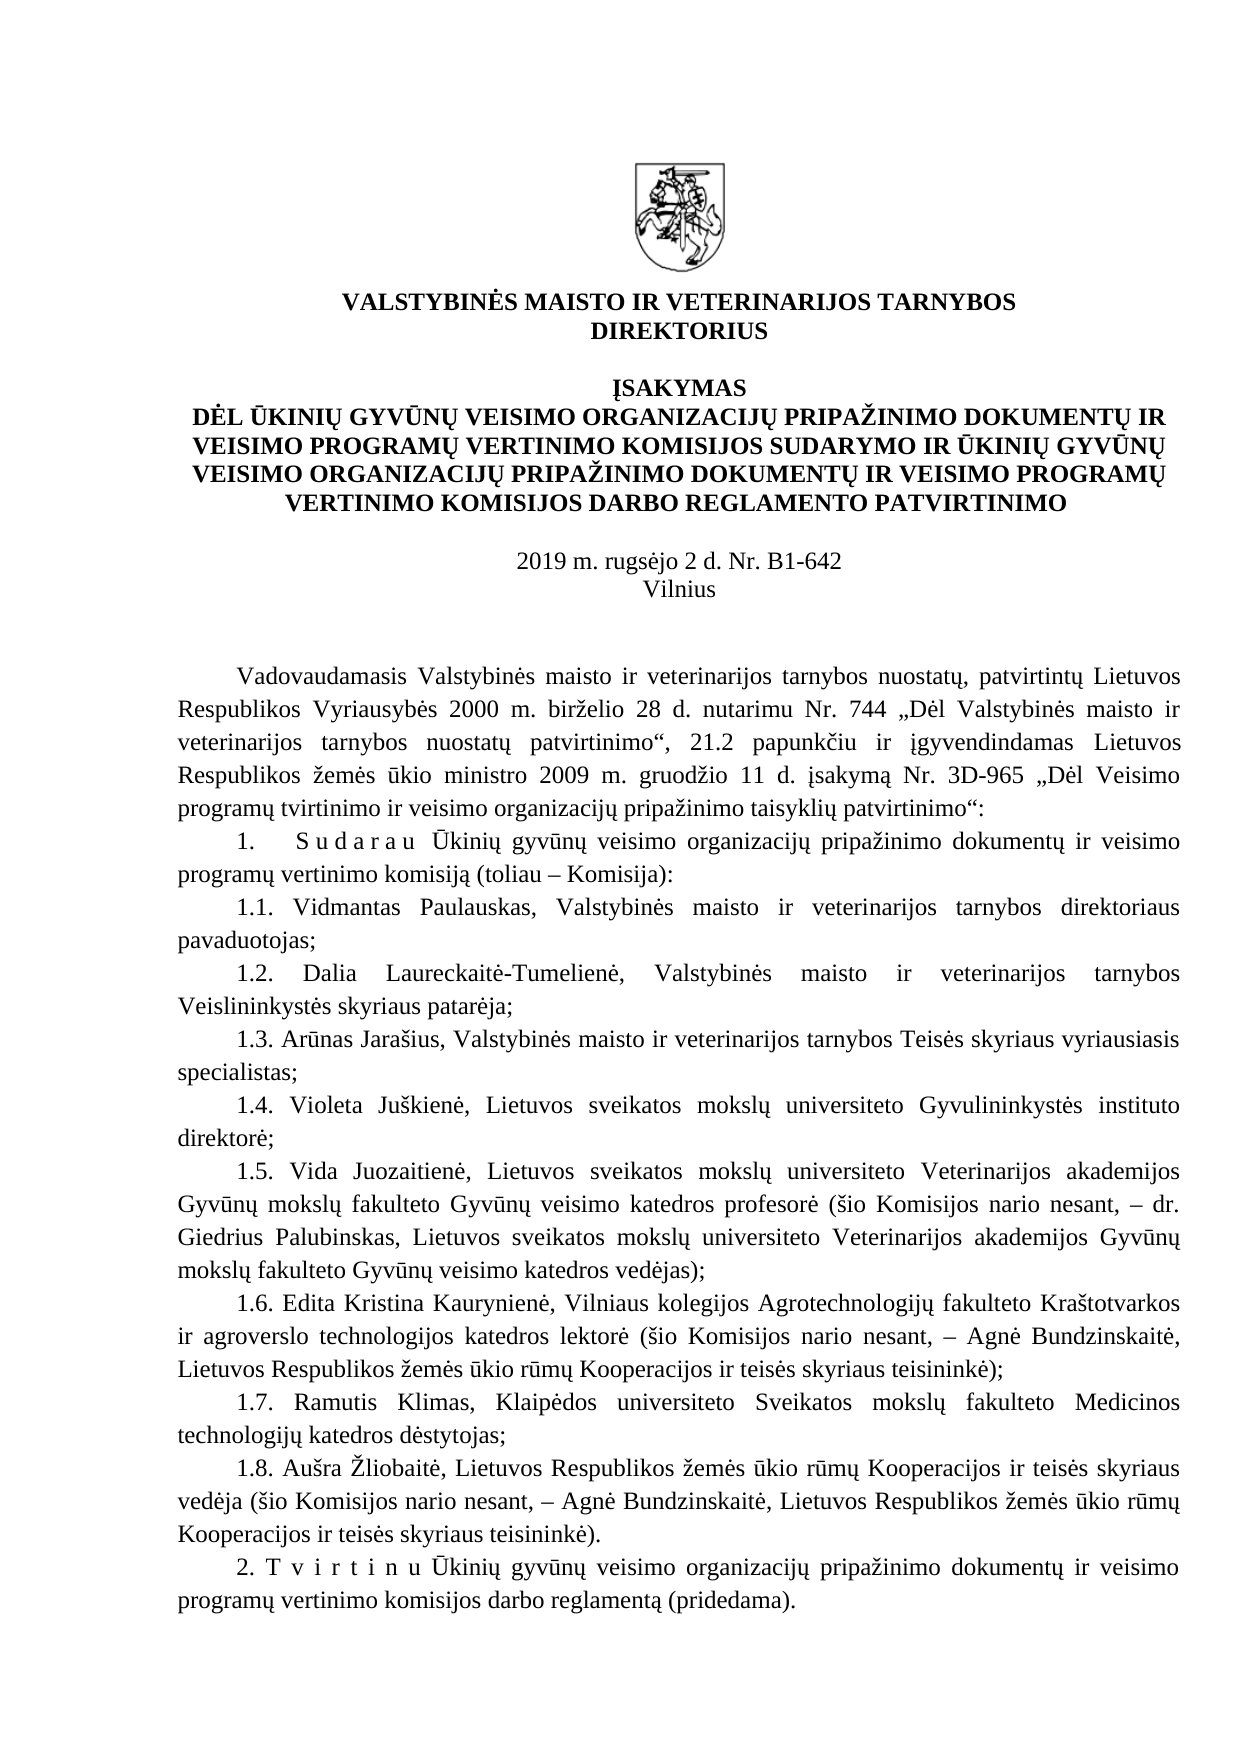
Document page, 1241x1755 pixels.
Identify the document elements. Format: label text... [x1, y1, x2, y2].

text VALSTYBINĖS MAISTO IR VETERINARIJOS TARNYBOS [177, 287, 1181, 316]
text DĖL ŪKINIŲ GYVŪNŲ VEISIMO ORGANIZACIJŲ PRIPAŽINIMO DOKUMENTŲ IR VEISIMO PROGRAMŲ VERTINIMO KOMISIJOS SUDARYMO IR ŪKINIŲ GYVŪNŲ VEISIMO ORGANIZACIJŲ PRIPAŽINIMO DOKUMENTŲ IR VEISIMO PROGRAMŲ VERTINIMO KOMISIJOS DARBO REGLAMENTO PATVIRTINIMO [177, 402, 1181, 517]
text 1.8. Aušra Žliobaitė, Lietuvos Respublikos žemės ūkio rūmų Kooperacijos ir teisės skyriaus vedėja (šio Komisijos nario nesant, – Agnė Bundzinskaitė, Lietuvos Respublikos žemės ūkio rūmų Kooperacijos ir teisės skyriaus teisininkė). [177, 1453, 1181, 1548]
text 2019 m. rugsėjo 2 d. Nr. B1-642 [177, 546, 1181, 574]
text Vadovaudamasis Valstybinės maisto ir veterinarijos tarnybos nuostatų, patvirtintų Lietuvos Respublikos Vyriausybės 2000 m. birželio 28 d. nutarimu Nr. 744 „Dėl Valstybinės maisto ir veterinarijos tarnybos nuostatų patvirtinimo“, 21.2 papunkčiu ir įgyvendindamas Lietuvos Respublikos žemės ūkio ministro 2009 m. gruodžio 11 d. įsakymą Nr. 3D-965 „Dėl Veisimo programų tvirtinimo ir veisimo organizacijų pripažinimo taisyklių patvirtinimo“: [177, 661, 1181, 822]
text 1.3. Arūnas Jarašius, Valstybinės maisto ir veterinarijos tarnybos Teisės skyriaus vyriausiasis specialistas; [177, 1024, 1181, 1086]
text 1.5. Vida Juozaitienė, Lietuvos sveikatos mokslų universiteto Veterinarijos akademijos Gyvūnų mokslų fakulteto Gyvūnų veisimo katedros profesorė (šio Komisijos nario nesant, – dr. Giedrius Palubinskas, Lietuvos sveikatos mokslų universiteto Veterinarijos akademijos Gyvūnų mokslų fakulteto Gyvūnų veisimo katedros vedėjas); [177, 1156, 1181, 1284]
text 1.6. Edita Kristina Kaurynienė, Vilniaus kolegijos Agrotechnologijų fakulteto Kraštotvarkos ir agroverslo technologijos katedros lektorė (šio Komisijos nario nesant, – Agnė Bundzinskaitė, Lietuvos Respublikos žemės ūkio rūmų Kooperacijos ir teisės skyriaus teisininkė); [177, 1288, 1181, 1383]
text 2. T v i r t i n u Ūkinių gyvūnų veisimo organizacijų pripažinimo dokumentų ir veisimo programų vertinimo komisijos darbo reglamentą (pridedama). [177, 1552, 1181, 1614]
text 1.1. Vidmantas Paulauskas, Valstybinės maisto ir veterinarijos tarnybos direktoriaus pavaduotojas; [177, 892, 1181, 954]
text 1.4. Violeta Juškienė, Lietuvos sveikatos mokslų universiteto Gyvulininkystės instituto direktorė; [177, 1090, 1181, 1152]
text 1. Sudarau Ūkinių gyvūnų veisimo organizacijų pripažinimo dokumentų ir veisimo programų vertinimo komisiją (toliau – Komisija): [177, 826, 1181, 888]
text Vilnius [177, 574, 1181, 603]
text 1.7. Ramutis Klimas, Klaipėdos universiteto Sveikatos mokslų fakulteto Medicinos technologijų katedros dėstytojas; [177, 1387, 1181, 1449]
text DIREKTORIUS [177, 316, 1181, 344]
text ĮSAKYMAS [177, 373, 1181, 402]
text 1.2. Dalia Laureckaitė-Tumelienė, Valstybinės maisto ir veterinarijos tarnybos Veislininkystės skyriaus patarėja; [177, 958, 1181, 1020]
